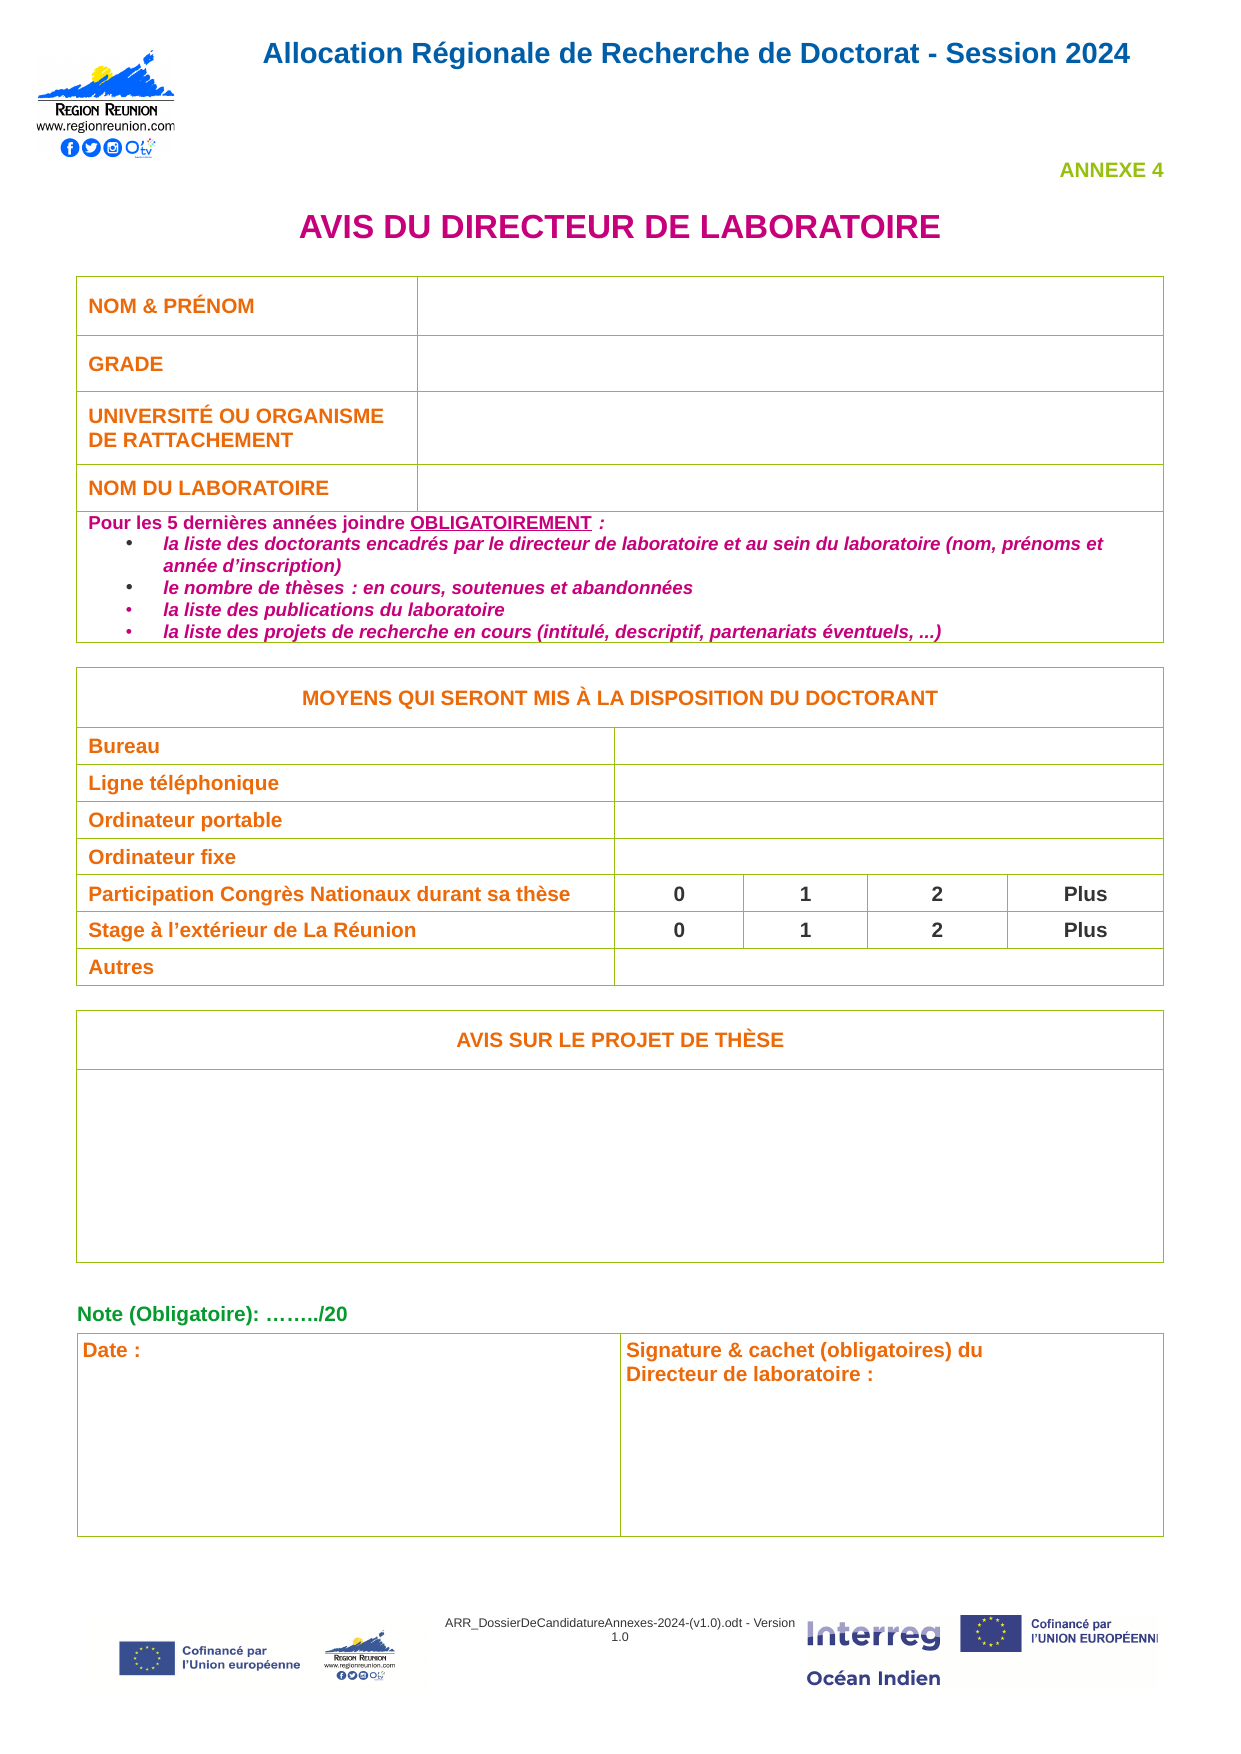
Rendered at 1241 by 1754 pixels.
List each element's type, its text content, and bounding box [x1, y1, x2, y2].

table_cell 1 [744, 912, 867, 948]
table_cell Ligne téléphonique [77, 765, 614, 801]
table_cell [615, 802, 1163, 837]
table_cell [615, 839, 1163, 874]
table_cell [77, 1070, 1163, 1262]
table_cell Autres [77, 949, 614, 985]
table_cell [615, 765, 1163, 801]
table_header Date : [78, 1334, 620, 1536]
table_cell 2 [868, 875, 1007, 911]
picture [36, 50, 175, 158]
table_cell 1 [744, 875, 867, 911]
table_cell [418, 336, 1163, 391]
table_cell [615, 728, 1163, 764]
table_cell GRADE [77, 336, 417, 391]
table_cell 0 [615, 875, 743, 911]
table_header [418, 277, 1163, 334]
table_cell 2 [868, 912, 1007, 948]
subtitle Note (Obligatoire): ……../20 [77, 1302, 1163, 1326]
table_header NOM & PRÉNOM [77, 277, 417, 334]
table_cell Bureau [77, 728, 614, 764]
table_cell UNIVERSITÉ OU ORGANISME DE RATTACHEMENT [77, 392, 417, 464]
table_cell Plus [1008, 912, 1163, 948]
table_cell Pour les 5 dernières années joindre OBLIGATOIREMENT : la liste des doctorants encadrés par le directeur de laboratoire et au sein du laboratoire (nom, prénoms et année d’inscription) le nombre de thèses : en cours, soutenues et abandonnées la liste des publications du laboratoire la liste des projets de recherche en cours (intitulé, descriptif, partenariats éventuels, ...) [77, 512, 1163, 642]
table_cell Ordinateur fixe [77, 839, 614, 874]
table_cell 0 [615, 912, 743, 948]
subtitle AVIS DU DIRECTEUR DE LABORATOIRE [77, 207, 1163, 245]
table_header Signature & cachet (obligatoires) du Directeur de laboratoire : [621, 1334, 1163, 1536]
table_cell Stage à l’extérieur de La Réunion [77, 912, 614, 948]
table_cell Plus [1008, 875, 1163, 911]
picture [806, 1615, 1158, 1690]
table_header AVIS SUR LE PROJET DE THÈSE [77, 1011, 1163, 1069]
table_cell NOM DU LABORATOIRE [77, 465, 417, 511]
table_header MOYENS QUI SERONT MIS À LA DISPOSITION DU DOCTORANT [77, 668, 1163, 727]
text ANNEXE 4 [77, 109, 1163, 182]
table_cell Participation Congrès Nationaux durant sa thèse [77, 875, 614, 911]
table_cell [615, 949, 1163, 985]
table_cell [418, 465, 1163, 511]
table_cell [418, 392, 1163, 464]
table_cell Ordinateur portable [77, 802, 614, 837]
picture [87, 1615, 428, 1694]
